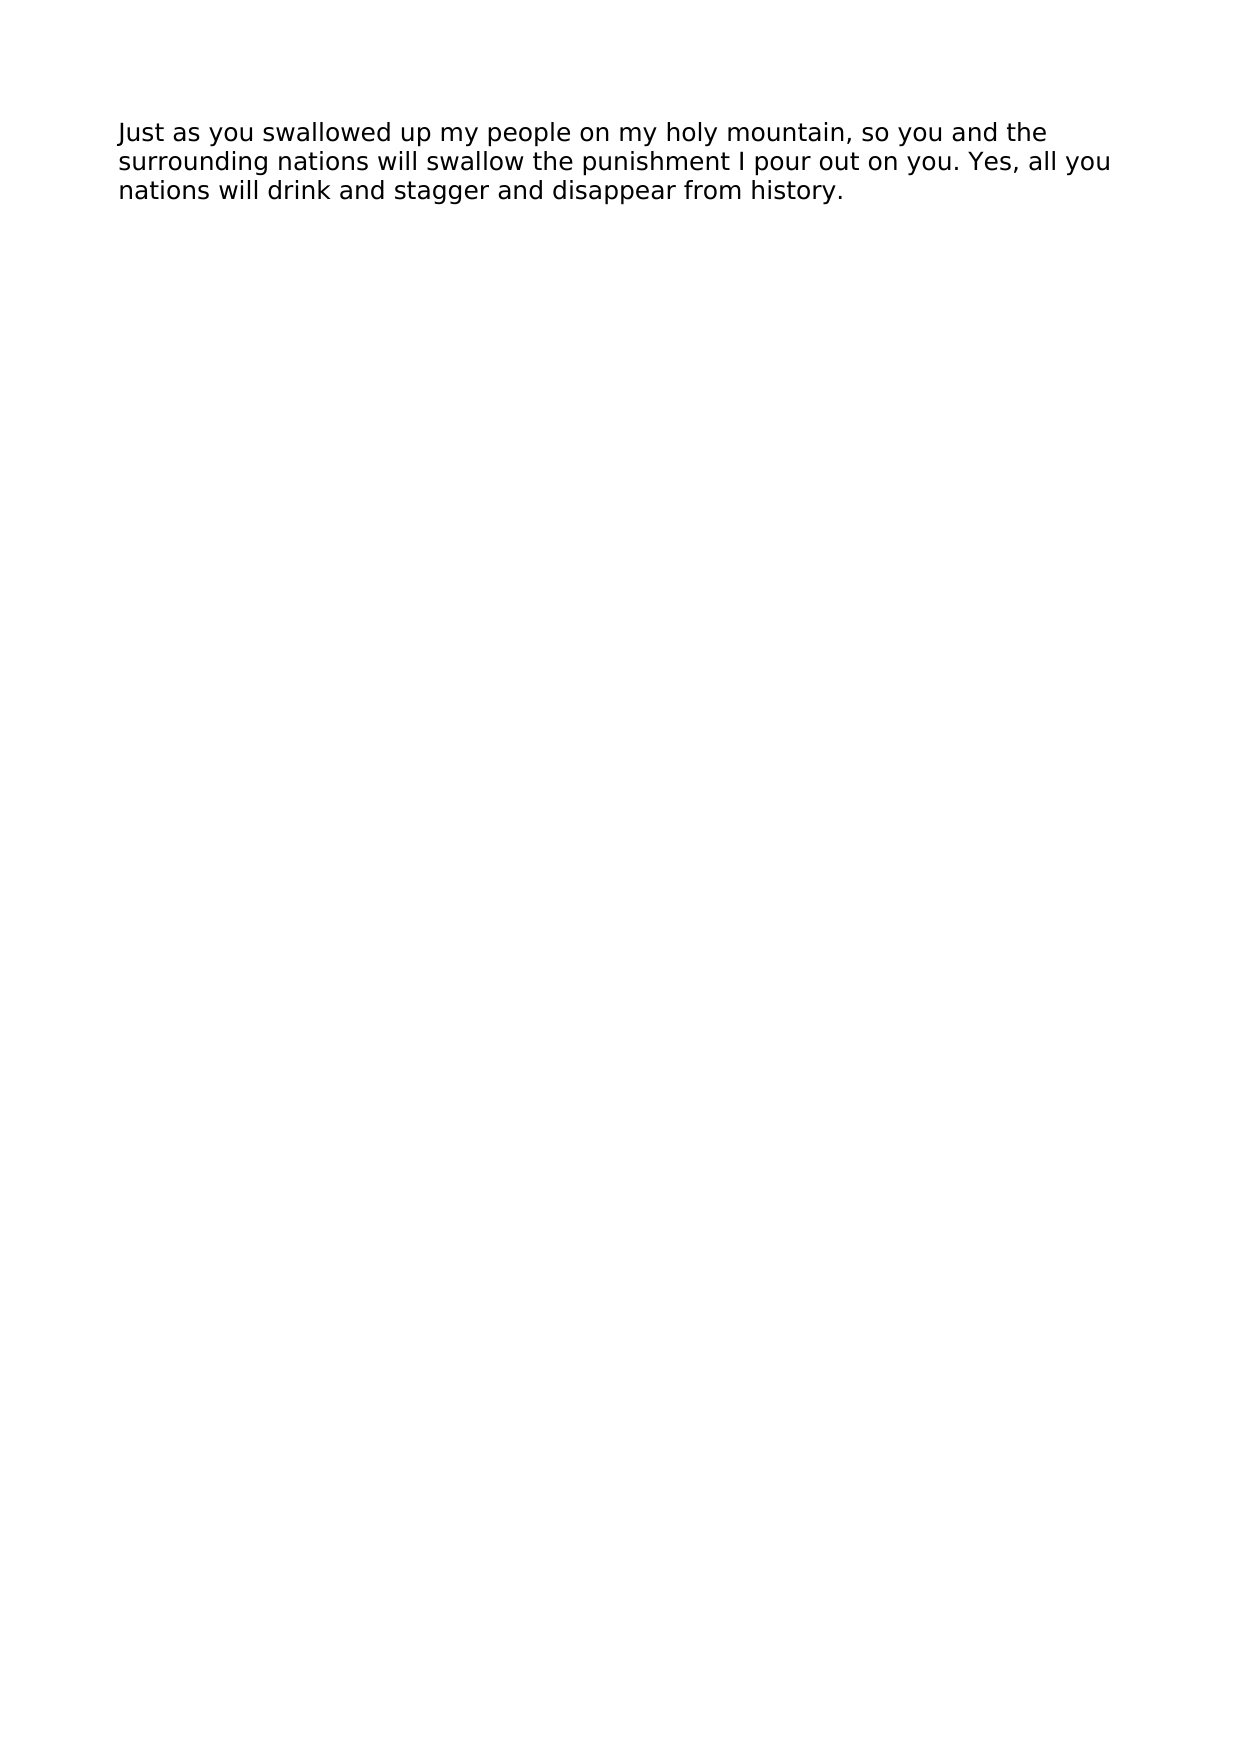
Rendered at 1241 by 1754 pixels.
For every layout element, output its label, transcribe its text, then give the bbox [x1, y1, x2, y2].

text Just as you swallowed up my people on my holy mountain, so you and the surrounding nations will swallow the punishment I pour out on you. Yes, all you nations will drink and stagger and disappear from history. [118, 118, 1122, 206]
